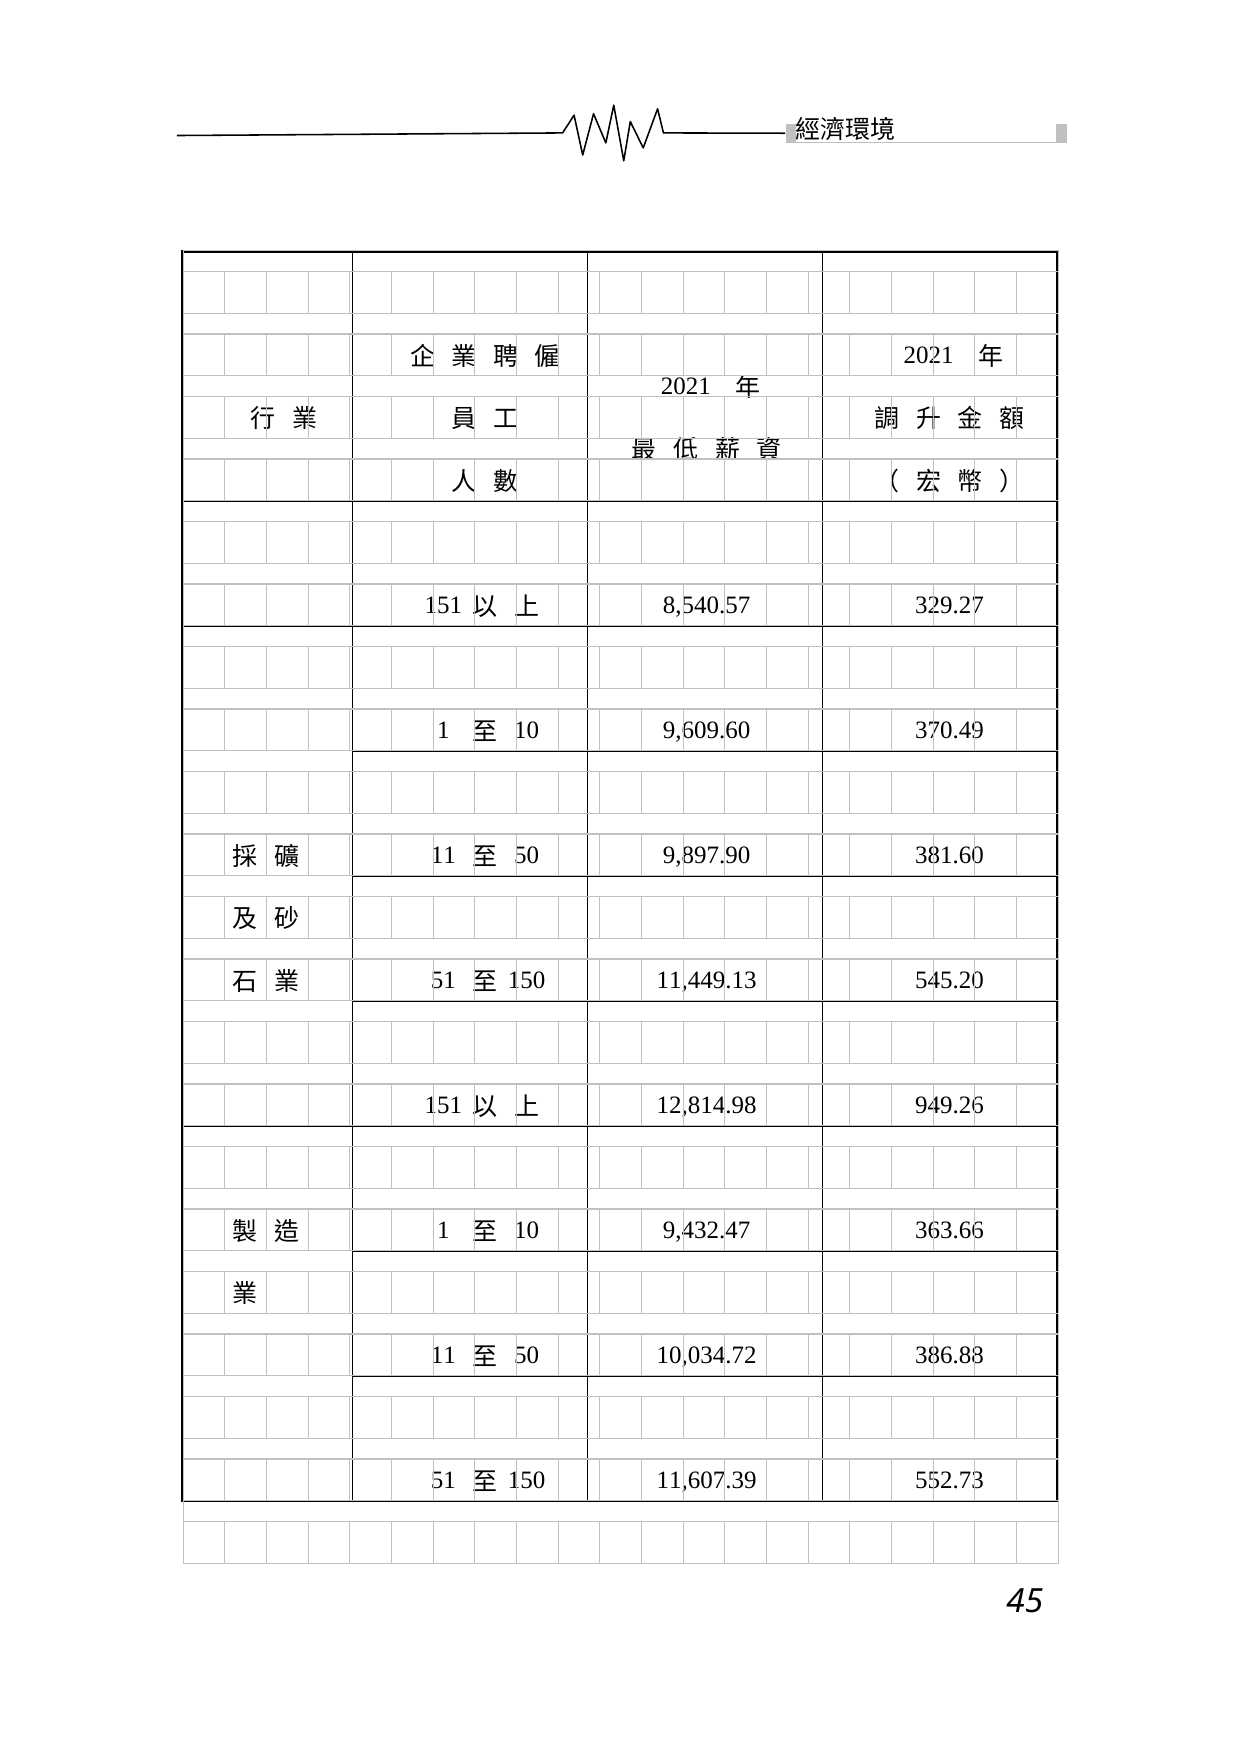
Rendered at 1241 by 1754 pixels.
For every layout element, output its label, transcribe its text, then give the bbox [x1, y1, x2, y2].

table_cell 10,034.72 [600, 1335, 641, 1375]
table_cell 9,609.60 [725, 710, 766, 750]
table_cell 363.66 [823, 1147, 849, 1188]
table_header 2021年 調升金額（宏幣） [892, 460, 933, 500]
table_cell 363.66 [823, 1189, 1056, 1208]
table_cell 11,449.13 [809, 897, 822, 938]
table_cell 329.27 [823, 564, 1056, 583]
table_cell [309, 522, 349, 563]
table_cell 363.66 [892, 1147, 933, 1188]
table_cell 363.66 [934, 1147, 974, 1188]
table_cell 11,607.39 [600, 1460, 641, 1500]
table_cell 12,814.98 [684, 1085, 724, 1125]
table_header 2021年 調升金額（宏幣） [892, 335, 933, 375]
table_header 2021年 調升金額（宏幣） [823, 253, 1056, 271]
table_header 2021年 最低薪資 [809, 335, 822, 375]
table_cell 8,540.57 [588, 502, 822, 521]
table_cell 363.66 [975, 1147, 1016, 1188]
table_header 企業聘僱員工 人數 [392, 397, 433, 438]
table_cell [309, 710, 349, 750]
table_header 2021年 最低薪資 [600, 397, 641, 438]
table_cell 51至150 [475, 960, 516, 1000]
table_cell 9,432.47 [767, 1210, 808, 1250]
table_cell [309, 585, 349, 625]
table_cell 381.60 [823, 752, 1056, 771]
table_cell 545.20 [823, 939, 1056, 958]
table_cell 10,034.72 [588, 1314, 822, 1333]
table_cell 386.88 [1017, 1335, 1056, 1375]
table_header 行業 [225, 272, 266, 313]
table_cell 8,540.57 [767, 522, 808, 563]
table_cell 11至50 [434, 772, 474, 813]
table_cell 151以上 [434, 585, 474, 625]
table_cell 363.66 [934, 1210, 974, 1250]
table_cell [309, 1397, 349, 1438]
table_cell 151以上 [392, 1085, 433, 1125]
table_header 2021年 最低薪資 [767, 272, 808, 313]
table_header 2021年 最低薪資 [809, 272, 822, 313]
table_header 2021年 調升金額（宏幣） [1017, 335, 1056, 375]
table_header 行業 [267, 335, 308, 375]
table_cell 370.49 [892, 710, 933, 750]
table_cell 9,897.90 [588, 752, 822, 771]
table_cell [434, 1147, 474, 1188]
table_header 2021年 調升金額（宏幣） [1017, 272, 1056, 313]
table_cell 10,034.72 [767, 1272, 808, 1313]
table_cell 9,609.60 [588, 689, 822, 708]
table_cell 370.49 [975, 647, 1016, 688]
table_cell 9,609.60 [684, 710, 724, 750]
table_cell [184, 1147, 224, 1188]
table_header 2021年 最低薪資 [691, 439, 722, 458]
table_cell 9,432.47 [588, 1147, 599, 1188]
table_cell 552.73 [1017, 1397, 1056, 1438]
table_cell 12,814.98 [588, 1085, 599, 1125]
table_cell [392, 710, 433, 750]
table_cell [559, 1147, 587, 1188]
table_cell 545.20 [975, 897, 1016, 938]
table_cell [309, 772, 349, 813]
table_cell 10,034.72 [642, 1335, 683, 1375]
table_cell 151以上 [475, 585, 516, 625]
table_cell 51至150 [353, 877, 587, 896]
table_cell [184, 1064, 352, 1083]
table_cell 11,449.13 [684, 960, 724, 1000]
table_cell [517, 1147, 558, 1188]
table_cell 386.88 [823, 1272, 849, 1313]
table_cell 8,540.57 [642, 585, 683, 625]
table_header 2021年 最低薪資 [725, 335, 766, 375]
table_cell 51至150 [353, 897, 391, 938]
table_header 2021年 最低薪資 [642, 460, 683, 500]
table_cell 至 [475, 1210, 516, 1250]
table_cell [184, 627, 352, 646]
table_cell 9,432.47 [684, 1210, 724, 1250]
table_cell 151以上 [559, 585, 587, 625]
table_header 2021年 最低薪資 [642, 272, 683, 313]
table_cell 381.60 [823, 814, 1056, 833]
table_cell 9,432.47 [600, 1147, 641, 1188]
table_cell 12,814.98 [642, 1022, 683, 1063]
table_cell 381.60 [975, 772, 1016, 813]
table_header 2021年 調升金額（宏幣） [1017, 460, 1056, 500]
table_cell [267, 710, 308, 750]
table_cell 151以上 [392, 1022, 433, 1063]
table_cell [392, 1147, 433, 1188]
table_cell 9,609.60 [600, 710, 641, 750]
table_header 2021年 最低薪資 [642, 397, 683, 438]
table_cell [184, 1127, 352, 1146]
table_header 企業聘僱員工 人數 [434, 335, 474, 375]
table_header 2021年 最低薪資 [809, 460, 822, 500]
table_cell 545.20 [850, 897, 891, 938]
table_cell [309, 647, 349, 688]
table_cell 11,449.13 [809, 960, 822, 1000]
table_header 2021年 最低薪資 [588, 460, 599, 500]
table_cell [184, 814, 352, 833]
table_header 企業聘僱員工 人數 [475, 335, 516, 375]
table_header 行業 [225, 335, 266, 375]
table_header 2021年 調升金額（宏幣） [823, 397, 849, 438]
table_cell 381.60 [823, 835, 849, 875]
table_cell 11,449.13 [588, 897, 599, 938]
table_header 2021年 最低薪資 [600, 272, 641, 313]
table_cell 151以上 [353, 502, 587, 521]
table_cell 9,432.47 [725, 1147, 766, 1188]
table_cell [184, 502, 352, 521]
table_cell 552.73 [850, 1460, 891, 1500]
table_cell 11至50 [475, 835, 516, 875]
table_cell 9,432.47 [684, 1147, 724, 1188]
table_cell 9,609.60 [809, 710, 822, 750]
table_cell 11,607.39 [588, 1377, 822, 1396]
table_header 2021年 最低薪資 [725, 460, 766, 500]
table_cell 8,540.57 [588, 522, 599, 563]
table_cell 石 [225, 960, 266, 1000]
table_cell 9,609.60 [588, 627, 822, 646]
table_cell 51至150 [434, 1397, 474, 1438]
table_header 2021年 最低薪資 [809, 397, 822, 438]
table_cell 10,034.72 [588, 1272, 599, 1313]
table_cell 386.88 [892, 1335, 933, 1375]
table_cell 11至50 [559, 1335, 587, 1375]
table_cell [267, 1460, 308, 1500]
table_cell 9,609.60 [588, 710, 599, 750]
table_cell 51至150 [353, 1439, 587, 1458]
table_cell 11至50 [353, 1272, 391, 1313]
table_header 行業 [184, 439, 352, 458]
table_cell [309, 1022, 349, 1063]
table_cell 12,814.98 [588, 1022, 599, 1063]
table_cell 9,897.90 [642, 835, 683, 875]
table_cell 545.20 [1017, 960, 1056, 1000]
table_cell 329.27 [1017, 585, 1056, 625]
table_cell 11至50 [353, 1252, 587, 1271]
table_cell 381.60 [823, 772, 849, 813]
table_cell 381.60 [934, 835, 974, 875]
table_cell 9,432.47 [588, 1189, 822, 1208]
table_cell 及 [225, 897, 266, 938]
table_cell 11至50 [353, 814, 587, 833]
table_cell 949.26 [823, 1064, 1056, 1083]
table_cell 11至50 [517, 1272, 558, 1313]
table_header 企業聘僱員工 人數 [517, 397, 558, 438]
table_cell [267, 522, 308, 563]
table_cell 11至50 [434, 1335, 474, 1375]
table_header 行業 [309, 397, 349, 438]
table_cell 151以上 [392, 585, 433, 625]
table_cell 10,034.72 [588, 1252, 822, 1271]
table_cell 386.88 [850, 1335, 891, 1375]
table_header 企業聘僱員工 人數 [353, 335, 391, 375]
table_header 2021年 最低薪資 [684, 460, 724, 500]
table_cell 329.27 [823, 502, 1056, 521]
table_cell [184, 710, 224, 750]
table_cell 51至150 [392, 1460, 433, 1500]
table_cell 11,449.13 [767, 960, 808, 1000]
table_cell 11,449.13 [588, 939, 822, 958]
table_cell 9,609.60 [642, 710, 683, 750]
table_header 2021年 調升金額（宏幣） [975, 397, 1016, 438]
table_cell 545.20 [823, 877, 1056, 896]
table_cell [184, 647, 224, 688]
table_cell 9,897.90 [767, 835, 808, 875]
table_cell 370.49 [823, 689, 1056, 708]
table_cell 370.49 [850, 647, 891, 688]
table_cell [225, 710, 266, 750]
table_cell [267, 585, 308, 625]
table_header 2021年 調升金額（宏幣） [823, 272, 849, 313]
table_cell [184, 1272, 224, 1313]
table_cell [184, 1397, 224, 1438]
table_cell 552.73 [823, 1397, 849, 1438]
table_cell 151以上 [353, 1064, 587, 1083]
table_cell 949.26 [892, 1022, 933, 1063]
table_cell 11至50 [353, 772, 391, 813]
table_cell 8,540.57 [809, 585, 822, 625]
table_cell 329.27 [892, 585, 933, 625]
table_cell 10,034.72 [588, 1335, 599, 1375]
table_header 2021年 調升金額（宏幣） [975, 335, 1016, 375]
table_cell 9,609.60 [600, 647, 641, 688]
table_cell 9,609.60 [809, 647, 822, 688]
table_cell [184, 1314, 352, 1333]
table_header 行業 [184, 397, 224, 438]
table_cell 11至50 [559, 772, 587, 813]
table_header 2021年 最低薪資 [767, 397, 808, 438]
table_cell 11,449.13 [600, 960, 641, 1000]
table_cell [225, 522, 266, 563]
table_cell 51至150 [392, 897, 433, 938]
table_cell [184, 751, 352, 771]
table_cell 10,034.72 [684, 1335, 724, 1375]
table_cell 10,034.72 [809, 1335, 822, 1375]
table_header 2021年 調升金額（宏幣） [975, 460, 1016, 500]
table_cell 1 [434, 1210, 474, 1250]
table_cell [184, 689, 352, 708]
table_cell 151以上 [559, 1085, 587, 1125]
table_cell [559, 710, 587, 750]
table_cell 949.26 [934, 1085, 974, 1125]
table_header 2021年 最低薪資 [588, 439, 679, 458]
table_cell 386.88 [975, 1272, 1016, 1313]
table_cell 51至150 [559, 1460, 587, 1500]
table_header 2021年 調升金額（宏幣） [934, 460, 974, 500]
table_cell 552.73 [934, 1397, 974, 1438]
table_cell 12,814.98 [725, 1085, 766, 1125]
table_cell 業 [267, 960, 308, 1000]
table_cell 至 [475, 710, 516, 750]
table_cell 51至150 [475, 1460, 516, 1500]
table_cell [475, 647, 516, 688]
table_header 2021年 調升金額（宏幣） [823, 460, 849, 500]
table_cell 9,897.90 [684, 835, 724, 875]
table_cell 1 [434, 710, 474, 750]
table_cell 329.27 [1017, 522, 1056, 563]
table_cell 386.88 [934, 1272, 974, 1313]
table_cell [184, 897, 224, 938]
table_cell 11,607.39 [809, 1460, 822, 1500]
table_header 企業聘僱員工 人數 [353, 376, 587, 396]
table_cell 11,607.39 [725, 1397, 766, 1438]
table_header 行業 [184, 272, 224, 313]
table_cell 381.60 [892, 835, 933, 875]
table_cell 151以上 [559, 522, 587, 563]
table_cell [517, 647, 558, 688]
table_cell 12,814.98 [600, 1085, 641, 1125]
table_cell 9,897.90 [642, 772, 683, 813]
table_cell 9,897.90 [684, 772, 724, 813]
table_cell 9,432.47 [809, 1210, 822, 1250]
table_cell 11,607.39 [588, 1439, 822, 1458]
table_cell 949.26 [1017, 1022, 1056, 1063]
table_cell [353, 627, 587, 646]
table_cell 9,432.47 [588, 1127, 822, 1146]
table_cell [184, 939, 352, 958]
table_header 2021年 最低薪資 [600, 335, 641, 375]
table_cell 採 [225, 835, 266, 875]
table_cell [309, 835, 349, 875]
table_cell 10,034.72 [684, 1272, 724, 1313]
table_cell 11,607.39 [642, 1460, 683, 1500]
table_cell 949.26 [823, 1002, 1056, 1021]
table_header 行業 [267, 397, 308, 438]
table_cell [184, 585, 224, 625]
table_cell 552.73 [823, 1439, 1056, 1458]
table_header 2021年 調升金額（宏幣） [934, 272, 974, 313]
table_cell [392, 647, 433, 688]
table_header 企業聘僱員工 人數 [559, 397, 587, 438]
table_header 企業聘僱員工 人數 [559, 272, 587, 313]
table_cell 11,607.39 [767, 1397, 808, 1438]
table_cell 造 [267, 1210, 308, 1250]
table_cell 11,449.13 [725, 960, 766, 1000]
table_cell 9,897.90 [725, 772, 766, 813]
table_cell [267, 647, 308, 688]
table_cell [184, 960, 224, 1000]
table_header 2021年 最低薪資 [588, 253, 822, 271]
table_header 2021年 調升金額（宏幣） [850, 272, 891, 313]
table_cell 51至150 [353, 1377, 587, 1396]
table_cell [267, 1397, 308, 1438]
table_header 行業 [267, 272, 308, 313]
table_cell 8,540.57 [684, 585, 724, 625]
table_header 行業 [184, 253, 352, 271]
table_header 企業聘僱員工 人數 [392, 460, 433, 500]
table_cell [309, 960, 349, 1000]
table_cell 11至50 [475, 1335, 516, 1375]
table_cell [225, 647, 266, 688]
table_cell 151以上 [353, 1002, 587, 1021]
table_cell 151以上 [434, 522, 474, 563]
table_cell 11至50 [517, 835, 558, 875]
table_cell 9,897.90 [588, 772, 599, 813]
table_cell 949.26 [975, 1085, 1016, 1125]
table_header 企業聘僱員工 人數 [434, 460, 474, 500]
table_cell 11,607.39 [642, 1397, 683, 1438]
table_cell [353, 1147, 391, 1188]
table_cell 11,607.39 [684, 1397, 724, 1438]
table_cell 11至50 [517, 772, 558, 813]
table_cell [225, 1397, 266, 1438]
table_cell 151以上 [475, 1022, 516, 1063]
table_cell 11至50 [353, 752, 587, 771]
table_cell 370.49 [1017, 647, 1056, 688]
table_cell 8,540.57 [767, 585, 808, 625]
table_cell [225, 585, 266, 625]
table_cell 370.49 [823, 647, 849, 688]
table_cell 381.60 [1017, 772, 1056, 813]
table_cell 51至150 [517, 1460, 558, 1500]
table_cell 9,897.90 [809, 835, 822, 875]
table_cell [184, 564, 352, 583]
table_cell [184, 1085, 224, 1125]
table_cell 10 [517, 710, 558, 750]
table_header 企業聘僱員工 人數 [475, 460, 516, 500]
table_cell 363.66 [823, 1210, 849, 1250]
table_cell 9,897.90 [600, 835, 641, 875]
table_cell 949.26 [1017, 1085, 1056, 1125]
table_header 2021年 最低薪資 [588, 335, 599, 375]
table_cell 11至50 [392, 835, 433, 875]
table_cell 381.60 [975, 835, 1016, 875]
table_header 2021年 調升金額（宏幣） [823, 376, 1056, 396]
table_cell [559, 647, 587, 688]
table_header 行業 [184, 376, 352, 396]
table_cell [184, 522, 224, 563]
table_cell 9,897.90 [600, 772, 641, 813]
table_cell 151以上 [434, 1022, 474, 1063]
table_cell 8,540.57 [725, 522, 766, 563]
table_header 行業 [184, 335, 224, 375]
table_cell 151以上 [559, 1022, 587, 1063]
table_header 2021年 調升金額（宏幣） [850, 460, 891, 500]
table_cell [184, 1189, 352, 1208]
table_header 2021年 最低薪資 [723, 439, 771, 458]
table_cell [267, 1147, 308, 1188]
table_cell [184, 835, 224, 875]
table_header 2021年 最低薪資 [588, 397, 599, 438]
table_cell 363.66 [1017, 1147, 1056, 1188]
table_cell 552.73 [823, 1377, 1056, 1396]
table_cell 329.27 [975, 522, 1016, 563]
table_cell 370.49 [934, 710, 974, 750]
table_cell [184, 1460, 224, 1500]
table_cell 151以上 [353, 1085, 391, 1125]
table_header 企業聘僱員工 人數 [559, 460, 587, 500]
table_cell 381.60 [850, 835, 891, 875]
table_cell 51至150 [353, 960, 391, 1000]
table_cell [309, 1272, 349, 1313]
table_cell 8,540.57 [588, 564, 822, 583]
table_cell [225, 1022, 266, 1063]
table_header 2021年 調升金額（宏幣） [850, 397, 891, 438]
table_header 行業 [225, 460, 266, 500]
table_cell 329.27 [934, 522, 974, 563]
table_cell [475, 1147, 516, 1188]
table_cell 370.49 [892, 647, 933, 688]
table_cell [184, 1251, 352, 1271]
table_cell 386.88 [823, 1335, 849, 1375]
table_header 2021年 調升金額（宏幣） [823, 439, 1056, 458]
table_cell 12,814.98 [600, 1022, 641, 1063]
table_cell 砂 [267, 897, 308, 938]
table_cell [309, 1085, 349, 1125]
table_cell 949.26 [892, 1085, 933, 1125]
table_cell 51至150 [559, 1397, 587, 1438]
table_cell 381.60 [1017, 835, 1056, 875]
table_cell 329.27 [823, 585, 849, 625]
table_cell 51至150 [475, 897, 516, 938]
table_header 2021年 調升金額（宏幣） [934, 335, 974, 375]
table_cell 8,540.57 [642, 522, 683, 563]
table_header 企業聘僱員工 人數 [353, 314, 587, 333]
table_cell 381.60 [850, 772, 891, 813]
table_cell [225, 1085, 266, 1125]
table_cell 151以上 [353, 585, 391, 625]
table_cell 11至50 [559, 835, 587, 875]
table_header 企業聘僱員工 人數 [517, 335, 558, 375]
table_cell 552.73 [934, 1460, 974, 1500]
table_cell [184, 876, 352, 896]
table_cell 151以上 [517, 1022, 558, 1063]
table_cell 12,814.98 [725, 1022, 766, 1063]
table_header 2021年 調升金額（宏幣） [823, 335, 849, 375]
table_header 企業聘僱員工 人數 [353, 397, 391, 438]
table_header 行業 [309, 335, 349, 375]
table_header 2021年 最低薪資 [642, 335, 683, 375]
table_cell 9,609.60 [642, 647, 683, 688]
table_cell 151以上 [517, 1085, 558, 1125]
table_cell 製 [225, 1210, 266, 1250]
table_cell 370.49 [934, 647, 974, 688]
table_cell 545.20 [1017, 897, 1056, 938]
table_cell 552.73 [975, 1460, 1016, 1500]
table_header 企業聘僱員工 人數 [392, 335, 433, 375]
table_header 2021年 調升金額（宏幣） [850, 335, 891, 375]
table_cell 151以上 [353, 1022, 391, 1063]
table_cell 381.60 [892, 772, 933, 813]
table_cell [353, 1210, 391, 1250]
table_cell 9,609.60 [684, 647, 724, 688]
table_header 2021年 調升金額（宏幣） [823, 314, 1056, 333]
table_cell 11至50 [559, 1272, 587, 1313]
table_cell 51至150 [559, 960, 587, 1000]
table_cell [225, 772, 266, 813]
table_cell 10,034.72 [642, 1272, 683, 1313]
table_cell 11,449.13 [600, 897, 641, 938]
table_cell 386.88 [823, 1314, 1056, 1333]
table_cell [353, 689, 587, 708]
table_cell 949.26 [850, 1022, 891, 1063]
table_header 2021年 最低薪資 [600, 460, 641, 500]
table_cell 51至150 [434, 960, 474, 1000]
table_cell [184, 1210, 224, 1250]
table_cell [184, 1376, 352, 1396]
table_cell [309, 1460, 349, 1500]
table_cell 552.73 [975, 1397, 1016, 1438]
table_cell 11至50 [392, 1335, 433, 1375]
table_cell 51至150 [517, 1397, 558, 1438]
table_cell 8,540.57 [588, 585, 599, 625]
table_cell [353, 1127, 587, 1146]
table_cell 51至150 [392, 1397, 433, 1438]
table_header 2021年 最低薪資 [588, 272, 599, 313]
table_cell 329.27 [934, 585, 974, 625]
table_cell 8,540.57 [809, 522, 822, 563]
table_cell 9,432.47 [642, 1210, 683, 1250]
table_header 行業 [225, 397, 266, 438]
table_cell 363.66 [850, 1147, 891, 1188]
table_cell 370.49 [823, 710, 849, 750]
table_cell 9,609.60 [588, 647, 599, 688]
table_header 2021年 最低薪資 [684, 397, 724, 438]
table_header 2021年 調升金額（宏幣） [892, 272, 933, 313]
table_cell [184, 1022, 224, 1063]
table_cell 949.26 [823, 1085, 849, 1125]
table_cell 151以上 [434, 1085, 474, 1125]
table_cell 12,814.98 [588, 1002, 822, 1021]
table_header 企業聘僱員工 人數 [517, 460, 558, 500]
table_cell 12,814.98 [588, 1064, 822, 1083]
table_cell [225, 1147, 266, 1188]
table_header 行業 [184, 314, 352, 333]
table_cell 545.20 [892, 897, 933, 938]
table_cell 11至50 [475, 772, 516, 813]
table_cell 11,449.13 [725, 897, 766, 938]
table_header 企業聘僱員工 人數 [353, 253, 587, 271]
table_cell 363.66 [892, 1210, 933, 1250]
table_cell 9,897.90 [767, 772, 808, 813]
table_header 企業聘僱員工 人數 [353, 439, 587, 458]
table_cell 51至150 [353, 1397, 391, 1438]
table_cell 51至150 [353, 939, 587, 958]
table_cell 11至50 [392, 1272, 433, 1313]
table_header 行業 [267, 460, 308, 500]
table_cell 552.73 [823, 1460, 849, 1500]
table_cell 545.20 [850, 960, 891, 1000]
table_cell [309, 897, 349, 938]
table_cell 329.27 [823, 522, 849, 563]
table_cell 11至50 [353, 1314, 587, 1333]
table_cell 11,607.39 [600, 1397, 641, 1438]
table_cell 363.66 [975, 1210, 1016, 1250]
table_cell 9,432.47 [642, 1147, 683, 1188]
table_cell 9,432.47 [809, 1147, 822, 1188]
table_header 2021年 調升金額（宏幣） [1017, 397, 1056, 438]
table_cell 11,449.13 [642, 897, 683, 938]
table_header 2021年 最低薪資 [766, 439, 822, 458]
table_header 企業聘僱員工 人數 [475, 272, 516, 313]
table_cell 51至150 [392, 960, 433, 1000]
table_cell 51至150 [475, 1397, 516, 1438]
table_cell 11,607.39 [767, 1460, 808, 1500]
table_cell 12,814.98 [684, 1022, 724, 1063]
table_cell 151以上 [475, 522, 516, 563]
table_cell 11,607.39 [588, 1397, 599, 1438]
table_header 2021年 最低薪資 [767, 460, 808, 500]
table_cell 545.20 [934, 960, 974, 1000]
table_header 2021年 最低薪資 [588, 376, 748, 396]
table_cell 545.20 [934, 897, 974, 938]
table_cell 10,034.72 [767, 1335, 808, 1375]
table_header 企業聘僱員工 人數 [353, 460, 391, 500]
table_cell 12,814.98 [809, 1085, 822, 1125]
table_header 2021年 調升金額（宏幣） [934, 397, 974, 438]
table_cell [353, 710, 391, 750]
table_cell 329.27 [892, 522, 933, 563]
table_cell 9,897.90 [725, 835, 766, 875]
table_cell 51至150 [434, 897, 474, 938]
table_cell 11,607.39 [588, 1460, 599, 1500]
table_cell 11,607.39 [809, 1397, 822, 1438]
table_header 2021年 最低薪資 [743, 376, 822, 396]
table_cell 11至50 [475, 1272, 516, 1313]
table_cell [267, 1335, 308, 1375]
table_cell 381.60 [934, 772, 974, 813]
table_header 行業 [184, 460, 224, 500]
table_cell 11至50 [392, 772, 433, 813]
table_cell 386.88 [1017, 1272, 1056, 1313]
table_cell [309, 1335, 349, 1375]
table_cell 8,540.57 [684, 522, 724, 563]
table_cell [267, 1272, 308, 1313]
table_cell 329.27 [850, 585, 891, 625]
table_cell 386.88 [850, 1272, 891, 1313]
table_cell 552.73 [1017, 1460, 1056, 1500]
table_cell 10,034.72 [725, 1335, 766, 1375]
table_cell 11,449.13 [588, 960, 599, 1000]
table_cell [225, 1335, 266, 1375]
table_cell 545.20 [975, 960, 1016, 1000]
table_cell 9,897.90 [588, 814, 822, 833]
table_cell 949.26 [975, 1022, 1016, 1063]
table_cell [267, 1022, 308, 1063]
table_cell 11,607.39 [725, 1460, 766, 1500]
table_cell 11至50 [517, 1335, 558, 1375]
table_cell [184, 1439, 352, 1458]
table_cell 51至150 [353, 1460, 391, 1500]
table_cell 10,034.72 [809, 1272, 822, 1313]
table_header 2021年 最低薪資 [725, 272, 766, 313]
table_cell 386.88 [823, 1252, 1056, 1271]
table_cell 11,449.13 [642, 960, 683, 1000]
table_header 2021年 調升金額（宏幣） [892, 397, 933, 438]
table_cell 12,814.98 [767, 1085, 808, 1125]
table_cell 151以上 [392, 522, 433, 563]
table_cell 9,609.60 [725, 647, 766, 688]
table_cell 51至150 [559, 897, 587, 938]
table_cell 11,449.13 [684, 897, 724, 938]
table_header 企業聘僱員工 人數 [475, 397, 516, 438]
table_cell [559, 1210, 587, 1250]
table_cell 11,449.13 [588, 877, 822, 896]
table_header 企業聘僱員工 人數 [434, 272, 474, 313]
table_cell 363.66 [1017, 1210, 1056, 1250]
table_cell 10,034.72 [600, 1272, 641, 1313]
table_cell 552.73 [850, 1397, 891, 1438]
table_cell 11,449.13 [767, 897, 808, 938]
table_header 2021年 最低薪資 [684, 272, 724, 313]
table_header 2021年 調升金額（宏幣） [975, 272, 1016, 313]
table_cell 12,814.98 [809, 1022, 822, 1063]
table_cell 329.27 [850, 522, 891, 563]
table_cell 386.88 [934, 1335, 974, 1375]
table_cell [184, 1335, 224, 1375]
table_header 行業 [309, 460, 349, 500]
table_cell 9,432.47 [588, 1210, 599, 1250]
table_cell 業 [225, 1272, 266, 1313]
table_cell 151以上 [353, 564, 587, 583]
table_cell 545.20 [823, 897, 849, 938]
table_cell 151以上 [475, 1085, 516, 1125]
table_cell 370.49 [975, 710, 1016, 750]
table_cell [267, 772, 308, 813]
table_header 2021年 最低薪資 [588, 314, 822, 333]
table_cell 151以上 [353, 522, 391, 563]
table_cell 11至50 [353, 835, 391, 875]
table_cell 10 [517, 1210, 558, 1250]
table_cell 12,814.98 [767, 1022, 808, 1063]
table_cell [353, 1189, 587, 1208]
table_cell 9,432.47 [767, 1147, 808, 1188]
table_cell [309, 1147, 349, 1188]
table_cell 949.26 [934, 1022, 974, 1063]
table_cell 9,432.47 [600, 1210, 641, 1250]
table_cell 礦 [267, 835, 308, 875]
table_cell 949.26 [850, 1085, 891, 1125]
table_cell 8,540.57 [600, 522, 641, 563]
table_cell 151以上 [517, 585, 558, 625]
table_header 企業聘僱員工 人數 [559, 335, 587, 375]
table_header 企業聘僱員工 人數 [517, 272, 558, 313]
table_cell [225, 1460, 266, 1500]
table_cell [392, 1210, 433, 1250]
table_cell 51至150 [517, 897, 558, 938]
table_cell 329.27 [975, 585, 1016, 625]
table_cell 12,814.98 [642, 1085, 683, 1125]
table_cell 545.20 [823, 960, 849, 1000]
table_cell 363.66 [823, 1127, 1056, 1146]
table_cell 370.49 [823, 627, 1056, 646]
table_cell 9,609.60 [767, 647, 808, 688]
table_cell 9,897.90 [588, 835, 599, 875]
table_cell 11至50 [434, 835, 474, 875]
table_header 企業聘僱員工 人數 [434, 397, 474, 438]
table_cell 51至150 [434, 1460, 474, 1500]
table_cell 51至150 [517, 960, 558, 1000]
table_cell 8,540.57 [725, 585, 766, 625]
table_cell 386.88 [892, 1272, 933, 1313]
table_header 2021年 最低薪資 [684, 335, 724, 375]
table_cell [353, 647, 391, 688]
table_cell 11至50 [353, 1335, 391, 1375]
table_cell [267, 1085, 308, 1125]
table_cell 370.49 [850, 710, 891, 750]
table_header 企業聘僱員工 人數 [353, 272, 391, 313]
table_header 2021年 最低薪資 [767, 335, 808, 375]
table_cell 11至50 [434, 1272, 474, 1313]
table_cell 9,897.90 [809, 772, 822, 813]
table_cell 8,540.57 [600, 585, 641, 625]
table_cell [309, 1210, 349, 1250]
table_cell 363.66 [850, 1210, 891, 1250]
table_cell [184, 1001, 352, 1021]
table_cell 151以上 [517, 522, 558, 563]
table_cell [184, 772, 224, 813]
table_cell 11,607.39 [684, 1460, 724, 1500]
table_header 行業 [309, 272, 349, 313]
table_cell 545.20 [892, 960, 933, 1000]
table_cell 370.49 [1017, 710, 1056, 750]
table_cell 386.88 [975, 1335, 1016, 1375]
table_cell 552.73 [892, 1460, 933, 1500]
table_cell 949.26 [823, 1022, 849, 1063]
table_header 2021年 最低薪資 [725, 397, 766, 438]
table_cell [434, 647, 474, 688]
table_cell 9,432.47 [725, 1210, 766, 1250]
table_cell 552.73 [892, 1397, 933, 1438]
table_cell 9,609.60 [767, 710, 808, 750]
table_cell 10,034.72 [725, 1272, 766, 1313]
table_header 企業聘僱員工 人數 [392, 272, 433, 313]
